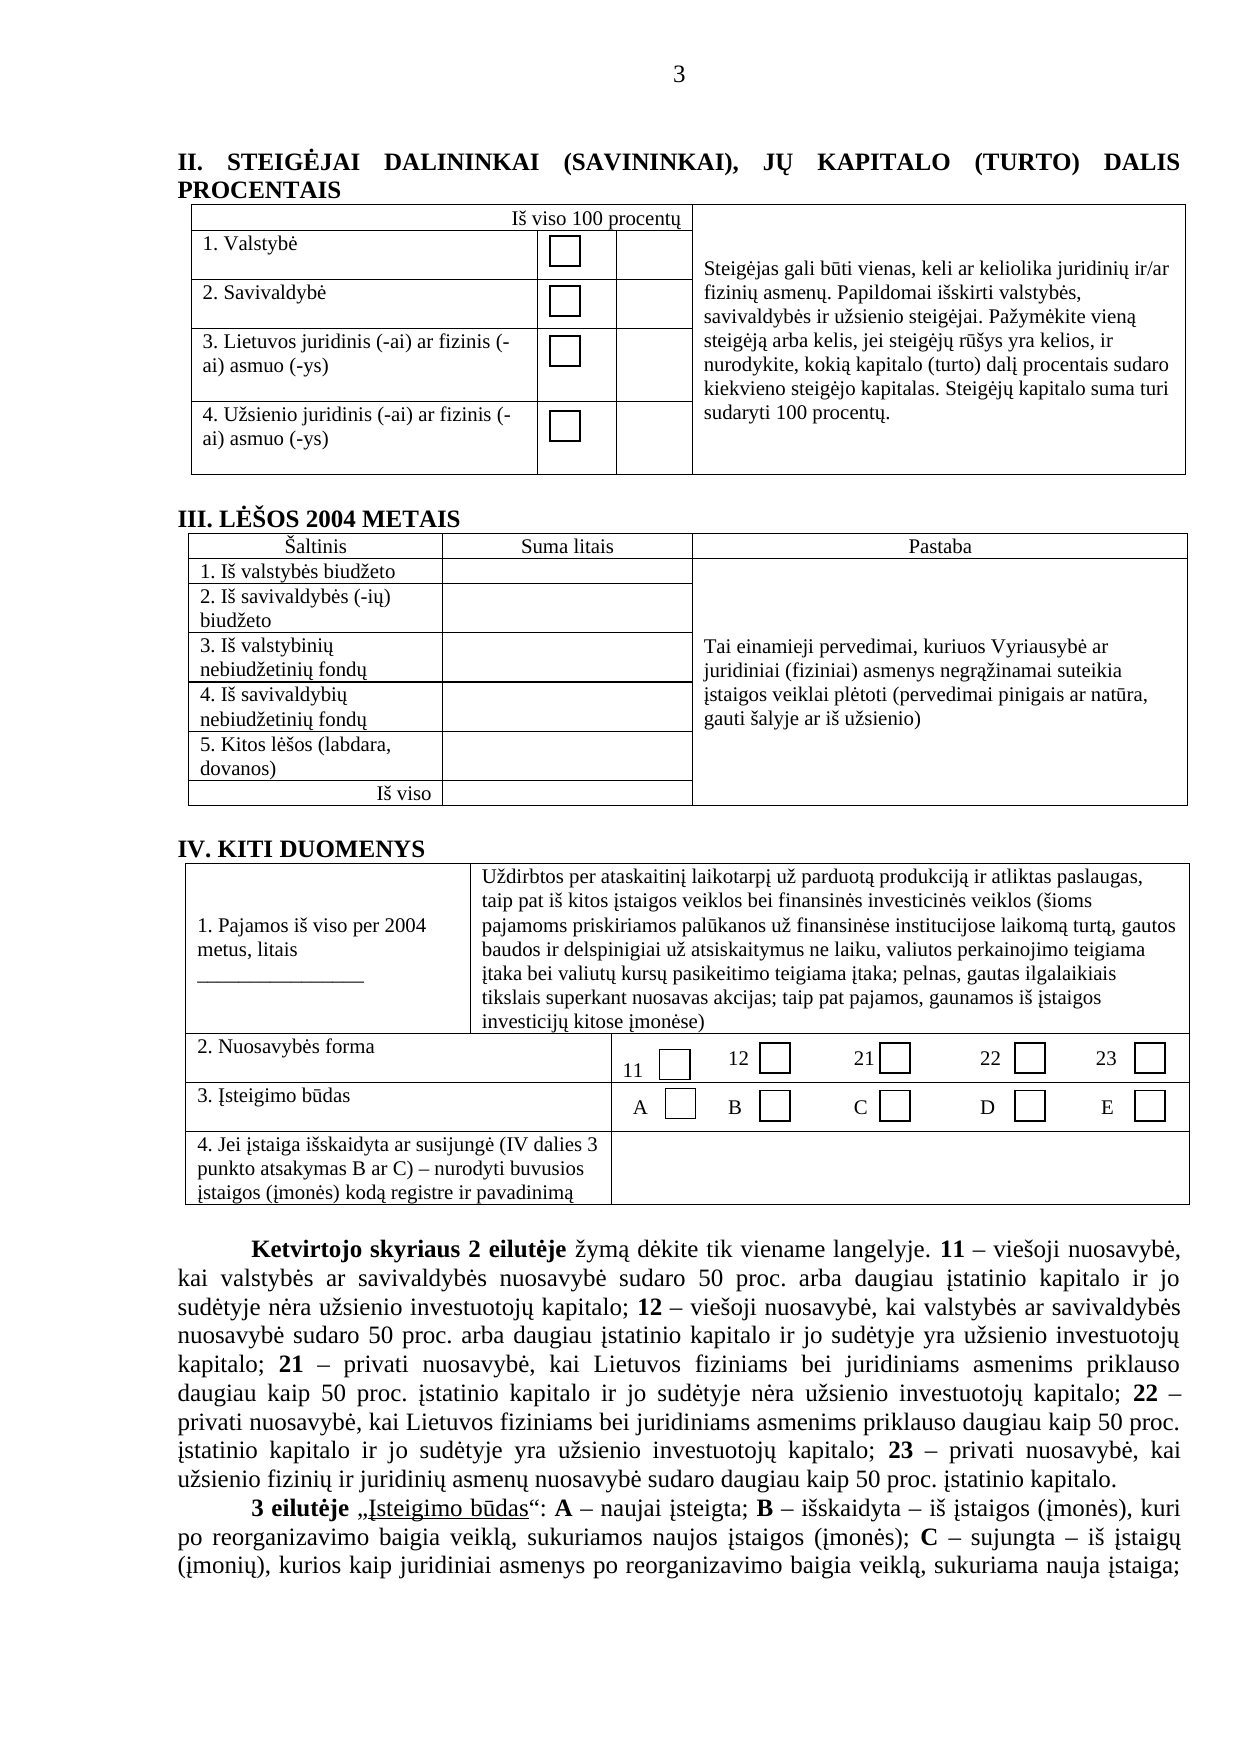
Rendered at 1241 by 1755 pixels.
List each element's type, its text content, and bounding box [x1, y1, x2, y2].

table_cell 3. Įsteigimo būdas [186, 1083, 611, 1131]
table_header 1. Pajamos iš viso per 2004 metus, litais ________________ [186, 864, 470, 1033]
table_cell 23 [1074, 1034, 1189, 1082]
table_cell [612, 1132, 1189, 1204]
table_header Pastaba [693, 534, 1187, 558]
text Ketvirtojo skyriaus 2 eilutėje žymą dėkite tik viename langelyje. 11 – viešoji nuosavybė, kai valstybės ar savivaldybės nuosavybė sudaro 50 proc. arba daugiau įstatinio kapitalo ir jo sudėtyje nėra užsienio investuotojų kapitalo; 12 – viešoji nuosavybė, kai valstybės ar savivaldybės nuosavybė sudaro 50 proc. arba daugiau įstatinio kapitalo ir jo sudėtyje yra užsienio investuotojų kapitalo; 21 – privati nuosavybė, kai Lietuvos fiziniams bei juridiniams asmenims priklauso daugiau kaip 50 proc. įstatinio kapitalo ir jo sudėtyje nėra užsienio investuotojų kapitalo; 22 – privati nuosavybė, kai Lietuvos fiziniams bei juridiniams asmenims priklauso daugiau kaip 50 proc. įstatinio kapitalo ir jo sudėtyje yra užsienio investuotojų kapitalo; 23 – privati nuosavybė, kai užsienio fizinių ir juridinių asmenų nuosavybė sudaro daugiau kaip 50 proc. įstatinio kapitalo. [177, 1234, 1181, 1493]
table_cell 21 [843, 1034, 958, 1082]
table_cell [617, 402, 692, 474]
table_cell [538, 402, 616, 474]
table_cell [617, 231, 692, 279]
table_cell B [717, 1083, 842, 1131]
table_cell 22 [958, 1034, 1074, 1082]
text IV. KITI DUOMENYS [177, 834, 1181, 863]
table_cell 2. Savivaldybė [192, 280, 537, 328]
table_cell Iš viso [189, 781, 442, 805]
table_cell [443, 559, 692, 583]
table_cell 4. Jei įstaiga išskaidyta ar susijungė (IV dalies 3 punkto atsakymas B ar C) – nurodyti buvusios įstaigos (įmonės) kodą registre ir pavadinimą [186, 1132, 611, 1204]
table_cell [538, 231, 616, 279]
table_cell C [843, 1083, 958, 1131]
table_cell Tai einamieji pervedimai, kuriuos Vyriausybė ar juridiniai (fiziniai) asmenys negrąžinamai suteikia įstaigos veiklai plėtoti (pervedimai pinigais ar natūra, gauti šalyje ar iš užsienio) [693, 559, 1187, 805]
table_cell D [958, 1083, 1074, 1131]
table_cell [443, 732, 692, 780]
table_header Suma litais [443, 534, 692, 558]
table_cell [617, 280, 692, 328]
text II. STEIGĖJAI DALININKAI (SAVININKAI), JŲ KAPITALO (TURTO) DALIS PROCENTAIS [177, 147, 1181, 204]
table_cell [443, 633, 692, 681]
table_header Šaltinis [189, 534, 442, 558]
table_cell 2. Iš savivaldybės (-ių) biudžeto [189, 584, 442, 632]
text 3 eilutėje „Įsteigimo būdas“: A – naujai įsteigta; B – išskaidyta – iš įstaigos (įmonės), kuri po reorganizavimo baigia veiklą, sukuriamos naujos įstaigos (įmonės); C – sujungta – iš įstaigų (įmonių), kurios kaip juridiniai asmenys po reorganizavimo baigia veiklą, sukuriama nauja įstaiga; [177, 1493, 1181, 1579]
table_cell 3. Lietuvos juridinis (-ai) ar fizinis (-ai) asmuo (-ys) [192, 329, 537, 401]
table_cell [443, 584, 692, 632]
text III. LĖŠOS 2004 METAIS [177, 504, 1181, 533]
table_cell 11 [612, 1034, 717, 1082]
table_cell [443, 683, 692, 731]
table_header Iš viso 100 procentų [192, 205, 692, 229]
table_cell [538, 280, 616, 328]
table_cell 12 [717, 1034, 842, 1082]
table_cell 5. Kitos lėšos (labdara, dovanos) [189, 732, 442, 780]
table_cell [538, 329, 616, 401]
table_cell 3. Iš valstybinių nebiudžetinių fondų [189, 633, 442, 681]
table_cell [443, 781, 692, 805]
table_cell 1. Valstybė [192, 231, 537, 279]
table_cell 4. Užsienio juridinis (-ai) ar fizinis (-ai) asmuo (-ys) [192, 402, 537, 474]
table_cell 4. Iš savivaldybių nebiudžetinių fondų [189, 683, 442, 731]
table_header Uždirbtos per ataskaitinį laikotarpį už parduotą produkciją ir atliktas paslaugas, taip pat iš kitos įstaigos veiklos bei finansinės investicinės veiklos (šioms pajamoms priskiriamos palūkanos už finansinėse institucijose laikomą turtą, gautos baudos ir delspinigiai už atsiskaitymus ne laiku, valiutos perkainojimo teigiama įtaka bei valiutų kursų pasikeitimo teigiama įtaka; pelnas, gautas ilgalaikiais tikslais superkant nuosavas akcijas; taip pat pajamos, gaunamos iš įstaigos investicijų kitose įmonėse) [471, 864, 1189, 1033]
table_cell 1. Iš valstybės biudžeto [189, 559, 442, 583]
table_cell 2. Nuosavybės forma [186, 1034, 611, 1082]
table_cell [617, 329, 692, 401]
table_cell E [1074, 1083, 1189, 1131]
table_cell A [612, 1083, 717, 1131]
table_header Steigėjas gali būti vienas, keli ar keliolika juridinių ir/ar fizinių asmenų. Papildomai išskirti valstybės, savivaldybės ir užsienio steigėjai. Pažymėkite vieną steigėją arba kelis, jei steigėjų rūšys yra kelios, ir nurodykite, kokią kapitalo (turto) dalį procentais sudaro kiekvieno steigėjo kapitalas. Steigėjų kapitalo suma turi sudaryti 100 procentų. [693, 205, 1185, 474]
